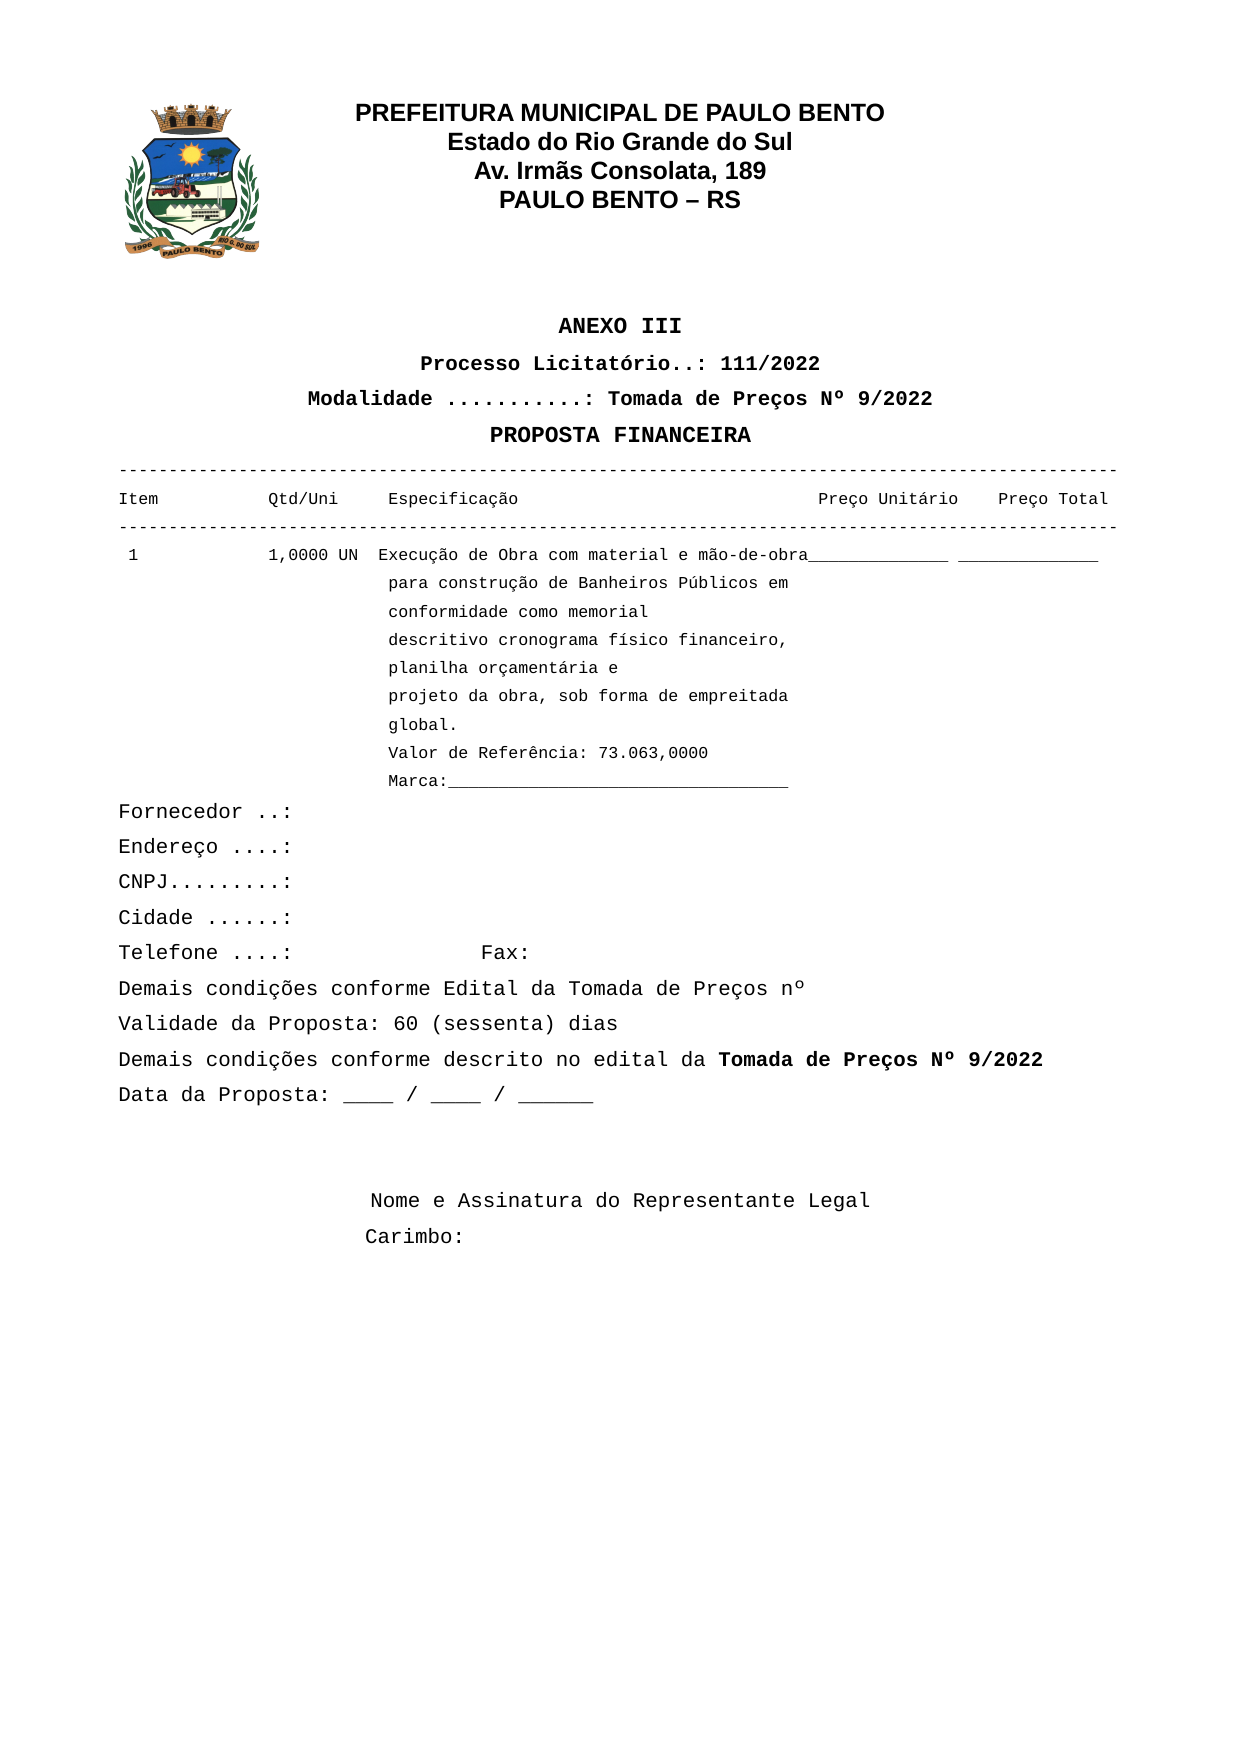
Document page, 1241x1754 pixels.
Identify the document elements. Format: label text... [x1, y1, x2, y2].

text ---------------------------------------------------------------------------------------------------- Item Qtd/Uni Especificação Preço Unitário Preço Total ---------------------------------------------------------------------------------------------------- 1 1,0000 UN Execução de Obra com material e mão-de-obra______________ ______________ para construção de Banheiros Públicos em conformidade como memorial descritivo cronograma físico financeiro, planilha orçamentária e projeto da obra, sob forma de empreitada global. Valor de Referência: 73.063,0000 Marca:__________________________________ [118, 462, 1122, 791]
text Cidade ......: [118, 907, 1122, 931]
text Nome e Assinatura do Representante Legal [118, 1190, 1122, 1214]
text Modalidade ...........: Tomada de Preços Nº 9/2022 [118, 388, 1122, 412]
text Data da Proposta: ____ / ____ / ______ [118, 1084, 1122, 1108]
text Carimbo: [118, 1226, 1122, 1249]
text Endereço ....: [118, 836, 1122, 860]
picture [124, 103, 260, 259]
text PROPOSTA FINANCEIRA [118, 423, 1122, 449]
text CNPJ.........: [118, 872, 1122, 895]
text ANEXO III [118, 314, 1122, 340]
text Processo Licitatório..: 111/2022 [118, 353, 1122, 376]
text Fornecedor ..: [118, 801, 1122, 824]
text Demais condições conforme descrito no edital da Tomada de Preços Nº 9/2022 [118, 1049, 1122, 1072]
text Demais condições conforme Edital da Tomada de Preços nº [118, 978, 1122, 1001]
text Telefone ....: Fax: [118, 942, 1122, 966]
text Validade da Proposta: 60 (sessenta) dias [118, 1013, 1122, 1037]
